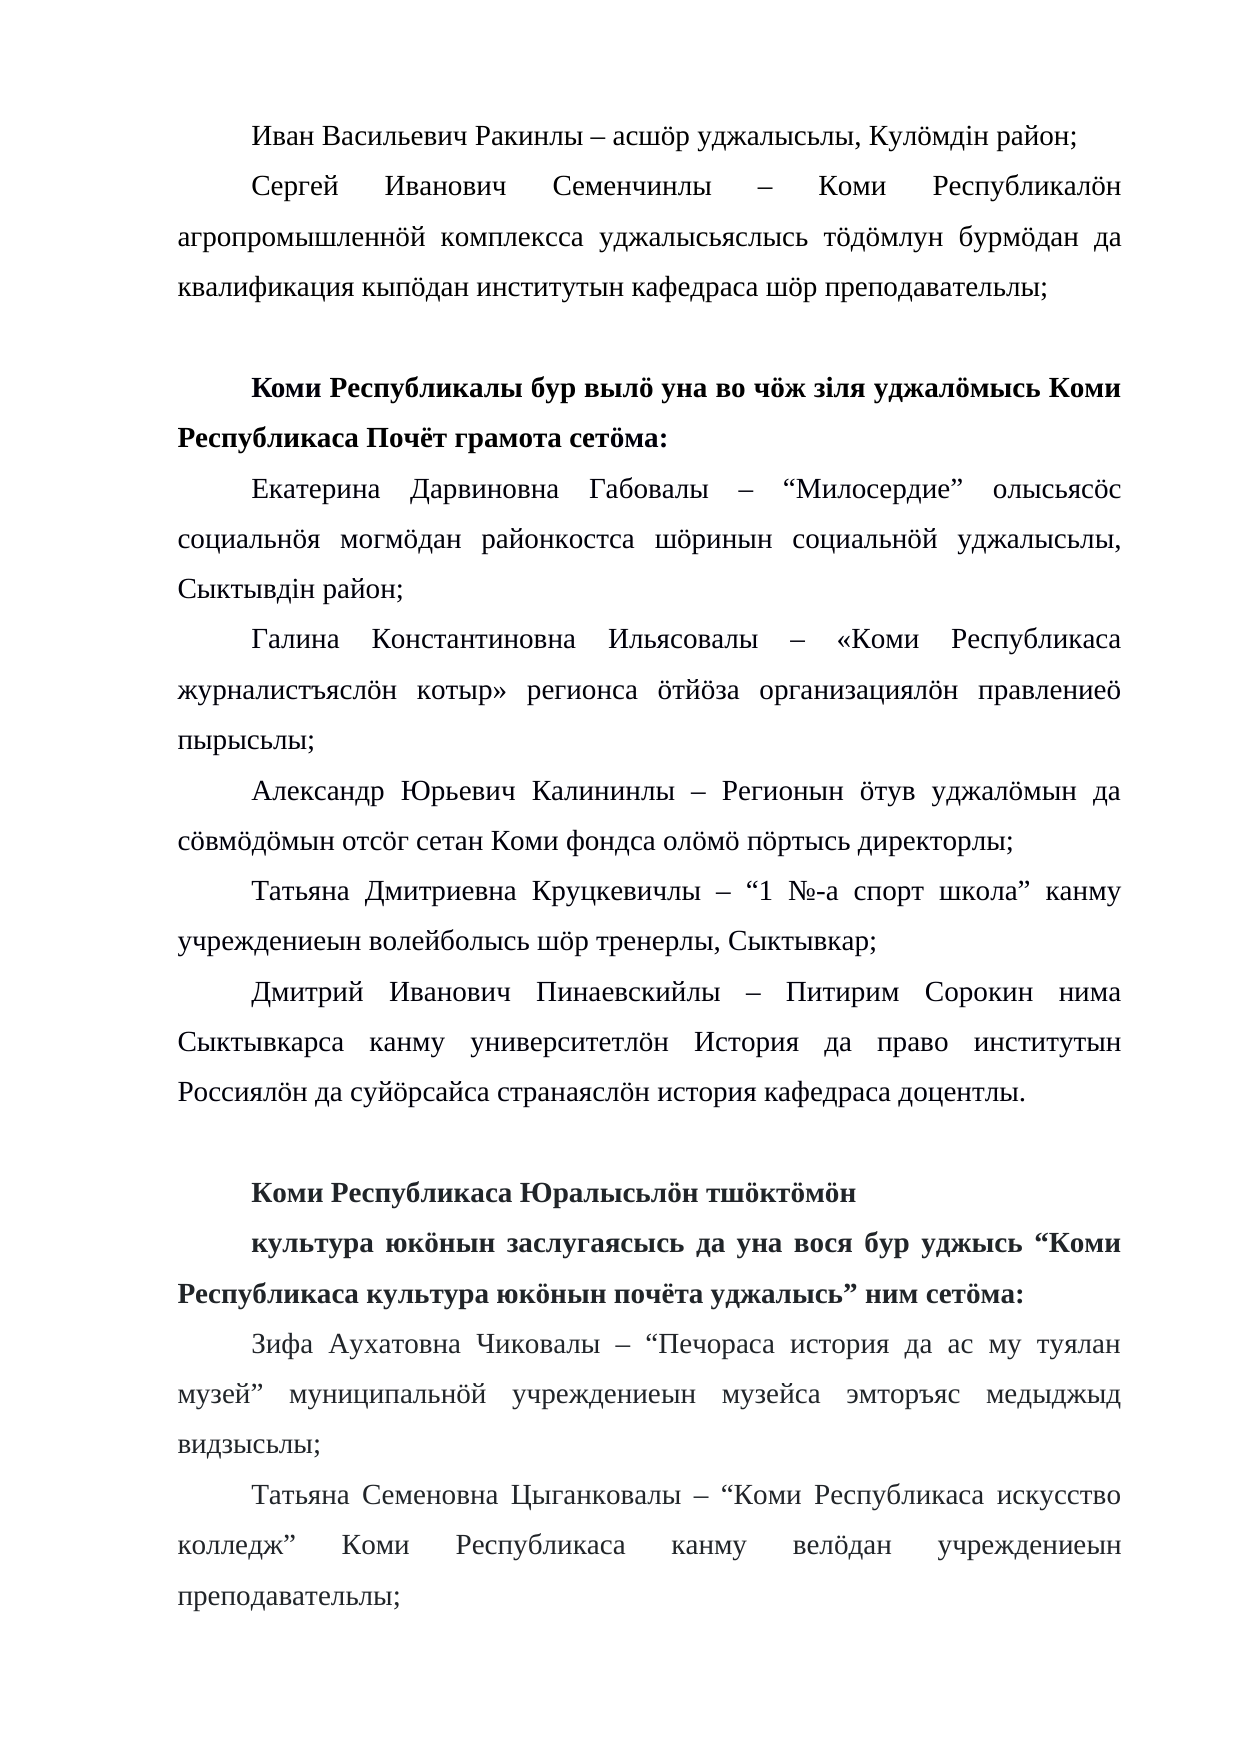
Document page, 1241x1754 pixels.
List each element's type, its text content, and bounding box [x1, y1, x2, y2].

text Сергей Иванович Семенчинлы – Коми Республикалӧн агропромышленнӧй комплексса уджалысьяслысь тӧдӧмлун бурмӧдан да квалификация кыпӧдан институтын кафедраса шӧр преподавательлы; [177, 168, 1122, 303]
text Дмитрий Иванович Пинаевскийлы – Питирим Сорокин нима Сыктывкарса канму университетлӧн История да право институтын Россиялӧн да суйӧрсайса странаяслӧн история кафедраса доцентлы. [177, 974, 1122, 1108]
text культура юкӧнын заслугаясысь да уна вося бур уджысь “Коми Республикаса культура юкӧнын почёта уджалысь” ним сетӧма: [177, 1225, 1122, 1309]
text Александр Юрьевич Калининлы – Регионын ӧтув уджалӧмын да сӧвмӧдӧмын отсӧг сетан Коми фондса олӧмӧ пӧртысь директорлы; [177, 773, 1122, 856]
text Коми Республикалы бур вылӧ уна во чӧж зіля уджалӧмысь Коми Республикаса Почёт грамота сетӧма: [177, 370, 1122, 454]
text Иван Васильевич Ракинлы – асшӧр уджалысьлы, Кулӧмдін район; [177, 118, 1122, 152]
text Татьяна Дмитриевна Круцкевичлы – “1 №-а спорт школа” канму учреждениеын волейболысь шӧр тренерлы, Сыктывкар; [177, 873, 1122, 957]
text Галина Константиновна Ильясовалы – «Коми Республикаса журналистъяслӧн котыр» регионса ӧтйӧза организациялӧн правлениеӧ пырысьлы; [177, 622, 1122, 756]
text Коми Республикаса Юралысьлӧн тшӧктӧмӧн [177, 1175, 1122, 1209]
text Зифа Аухатовна Чиковалы – “Печораса история да ас му туялан музей” муниципальнӧй учреждениеын музейса эмторъяс медыджыд видзысьлы; [177, 1326, 1122, 1460]
text Екатерина Дарвиновна Габовалы – “Милосердие” олысьясӧс социальнӧя могмӧдан районкостса шӧринын социальнӧй уджалысьлы, Сыктывдін район; [177, 471, 1122, 605]
text Татьяна Семеновна Цыганковалы – “Коми Республикаса искусство колледж” Коми Республикаса канму велӧдан учреждениеын преподавательлы; [177, 1477, 1122, 1611]
